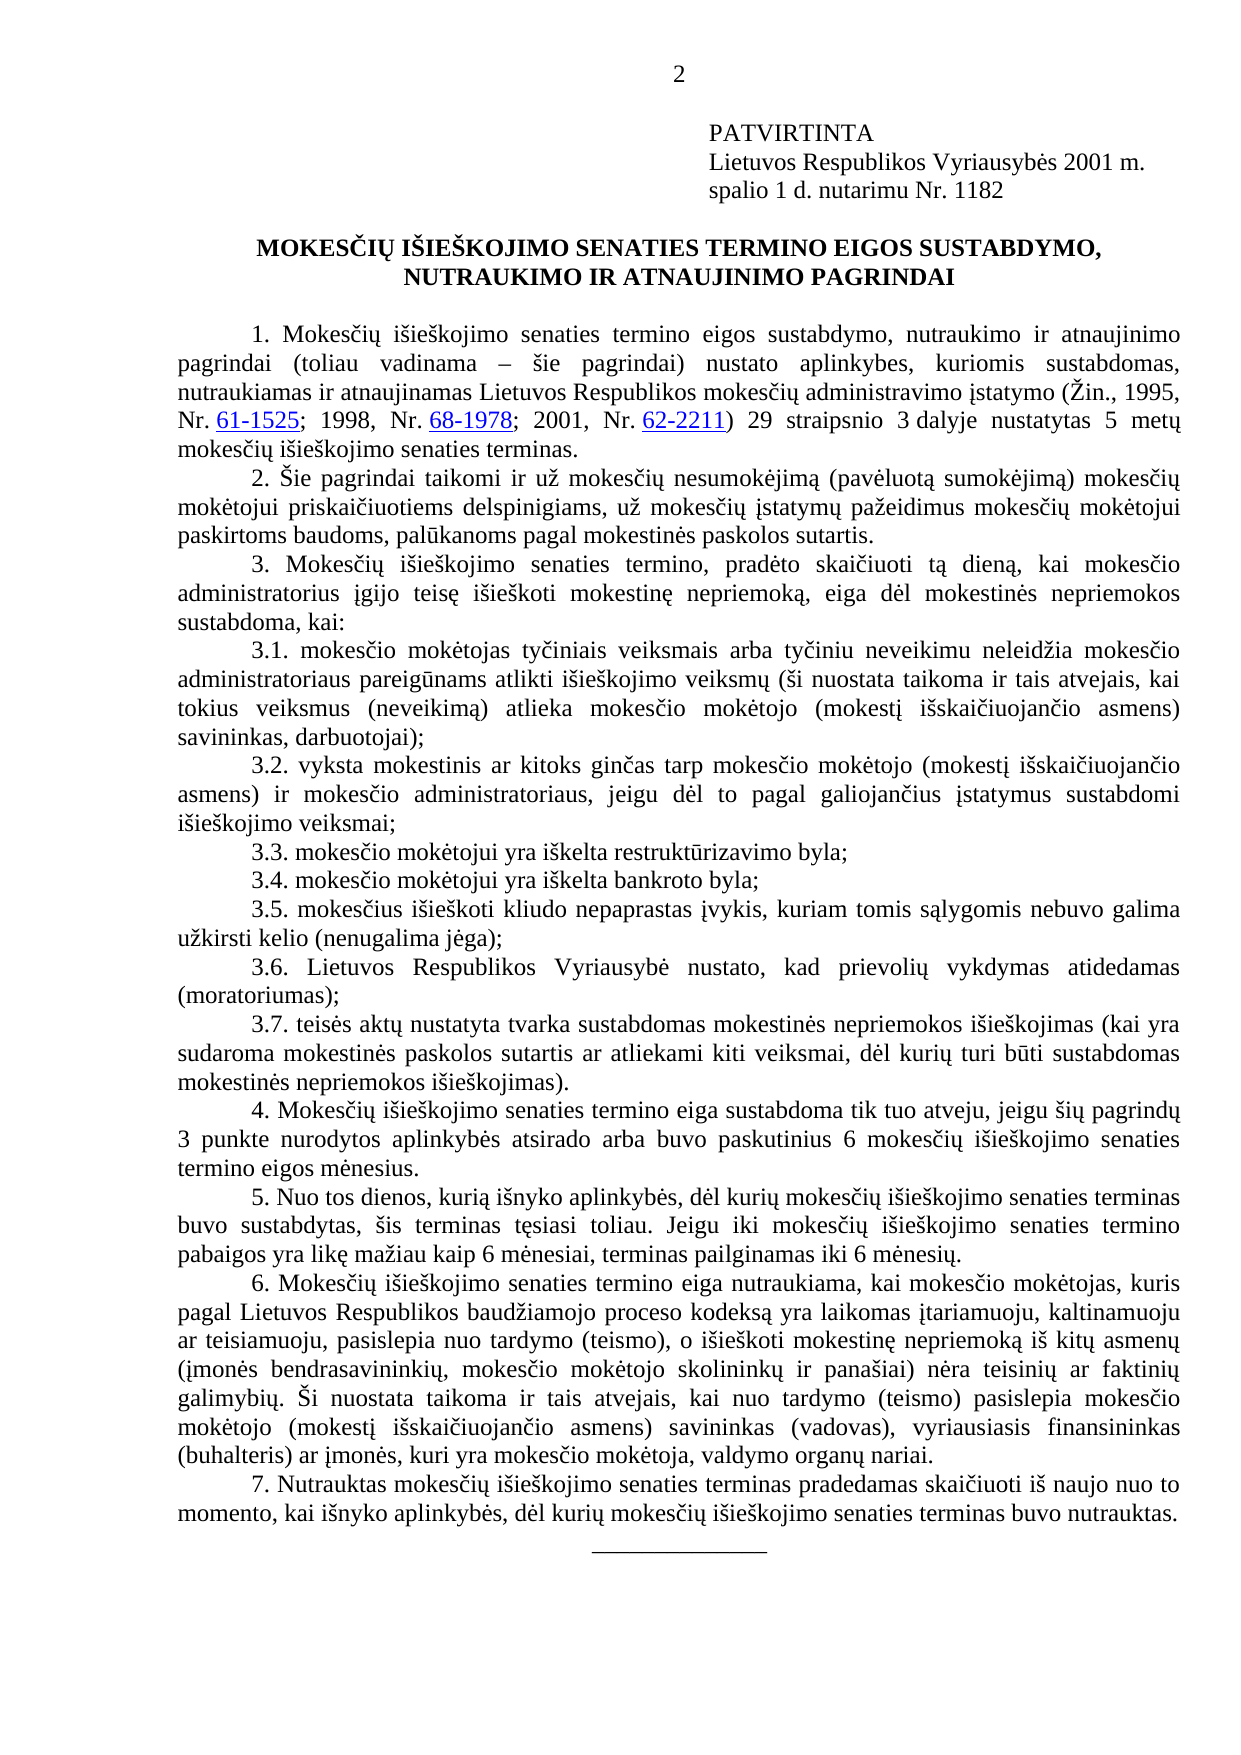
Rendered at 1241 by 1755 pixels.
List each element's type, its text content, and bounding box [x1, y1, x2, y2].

text 3.3. mokesčio mokėtojui yra iškelta restruktūrizavimo byla; [177, 837, 1181, 866]
text 3.6. Lietuvos Respublikos Vyriausybė nustato, kad prievolių vykdymas atidedamas (moratoriumas); [177, 952, 1181, 1009]
text 6. Mokesčių išieškojimo senaties termino eiga nutraukiama, kai mokesčio mokėtojas, kuris pagal Lietuvos Respublikos baudžiamojo proceso kodeksą yra laikomas įtariamuoju, kaltinamuoju ar teisiamuoju, pasislepia nuo tardymo (teismo), o išieškoti mokestinę nepriemoką iš kitų asmenų (įmonės bendrasavininkių, mokesčio mokėtojo skolininkų ir panašiai) nėra teisinių ar faktinių galimybių. Ši nuostata taikoma ir tais atvejais, kai nuo tardymo (teismo) pasislepia mokesčio mokėtojo (mokestį išskaičiuojančio asmens) savininkas (vadovas), vyriausiasis finansininkas (buhalteris) ar įmonės, kuri yra mokesčio mokėtoja, valdymo organų nariai. [177, 1268, 1181, 1469]
text 3.1. mokesčio mokėtojas tyčiniais veiksmais arba tyčiniu neveikimu neleidžia mokesčio administratoriaus pareigūnams atlikti išieškojimo veiksmų (ši nuostata taikoma ir tais atvejais, kai tokius veiksmus (neveikimą) atlieka mokesčio mokėtojo (mokestį išskaičiuojančio asmens) savininkas, darbuotojai); [177, 636, 1181, 751]
text 3. Mokesčių išieškojimo senaties termino, pradėto skaičiuoti tą dieną, kai mokesčio administratorius įgijo teisę išieškoti mokestinę nepriemoką, eiga dėl mokestinės nepriemokos sustabdoma, kai: [177, 549, 1181, 636]
text 1. Mokesčių išieškojimo senaties termino eigos sustabdymo, nutraukimo ir atnaujinimo pagrindai (toliau vadinama – šie pagrindai) nustato aplinkybes, kuriomis sustabdomas, nutraukiamas ir atnaujinamas Lietuvos Respublikos mokesčių administravimo įstatymo (Žin., 1995, Nr. 61-1525; 1998, Nr. 68-1978; 2001, Nr. 62-2211) 29 straipsnio 3 dalyje nustatytas 5 metų mokesčių išieškojimo senaties terminas. [177, 319, 1181, 463]
text 3.2. vyksta mokestinis ar kitoks ginčas tarp mokesčio mokėtojo (mokestį išskaičiuojančio asmens) ir mokesčio administratoriaus, jeigu dėl to pagal galiojančius įstatymus sustabdomi išieškojimo veiksmai; [177, 751, 1181, 837]
text PATVIRTINTA [177, 118, 1181, 147]
text MOKESČIŲ IŠIEŠKOJIMO SENATIES TERMINO EIGOS SUSTABDYMO, NUTRAUKIMO IR ATNAUJINIMO PAGRINDAI [177, 233, 1181, 291]
text 3.4. mokesčio mokėtojui yra iškelta bankroto byla; [177, 866, 1181, 894]
text 3.7. teisės aktų nustatyta tvarka sustabdomas mokestinės nepriemokos išieškojimas (kai yra sudaroma mokestinės paskolos sutartis ar atliekami kiti veiksmai, dėl kurių turi būti sustabdomas mokestinės nepriemokos išieškojimas). [177, 1009, 1181, 1096]
text 7. Nutrauktas mokesčių išieškojimo senaties terminas pradedamas skaičiuoti iš naujo nuo to momento, kai išnyko aplinkybės, dėl kurių mokesčių išieškojimo senaties terminas buvo nutrauktas. [177, 1469, 1181, 1527]
text 5. Nuo tos dienos, kurią išnyko aplinkybės, dėl kurių mokesčių išieškojimo senaties terminas buvo sustabdytas, šis terminas tęsiasi toliau. Jeigu iki mokesčių išieškojimo senaties termino pabaigos yra likę mažiau kaip 6 mėnesiai, terminas pailginamas iki 6 mėnesių. [177, 1182, 1181, 1268]
text 2. Šie pagrindai taikomi ir už mokesčių nesumokėjimą (pavėluotą sumokėjimą) mokesčių mokėtojui priskaičiuotiems delspinigiams, už mokesčių įstatymų pažeidimus mokesčių mokėtojui paskirtoms baudoms, palūkanoms pagal mokestinės paskolos sutartis. [177, 463, 1181, 549]
text spalio 1 d. nutarimu Nr. 1182 [177, 176, 1181, 204]
text Lietuvos Respublikos Vyriausybės 2001 m. [177, 147, 1181, 176]
text 3.5. mokesčius išieškoti kliudo nepaprastas įvykis, kuriam tomis sąlygomis nebuvo galima užkirsti kelio (nenugalima jėga); [177, 894, 1181, 952]
text 4. Mokesčių išieškojimo senaties termino eiga sustabdoma tik tuo atveju, jeigu šių pagrindų 3 punkte nurodytos aplinkybės atsirado arba buvo paskutinius 6 mokesčių išieškojimo senaties termino eigos mėnesius. [177, 1096, 1181, 1182]
text ______________ [177, 1527, 1181, 1556]
